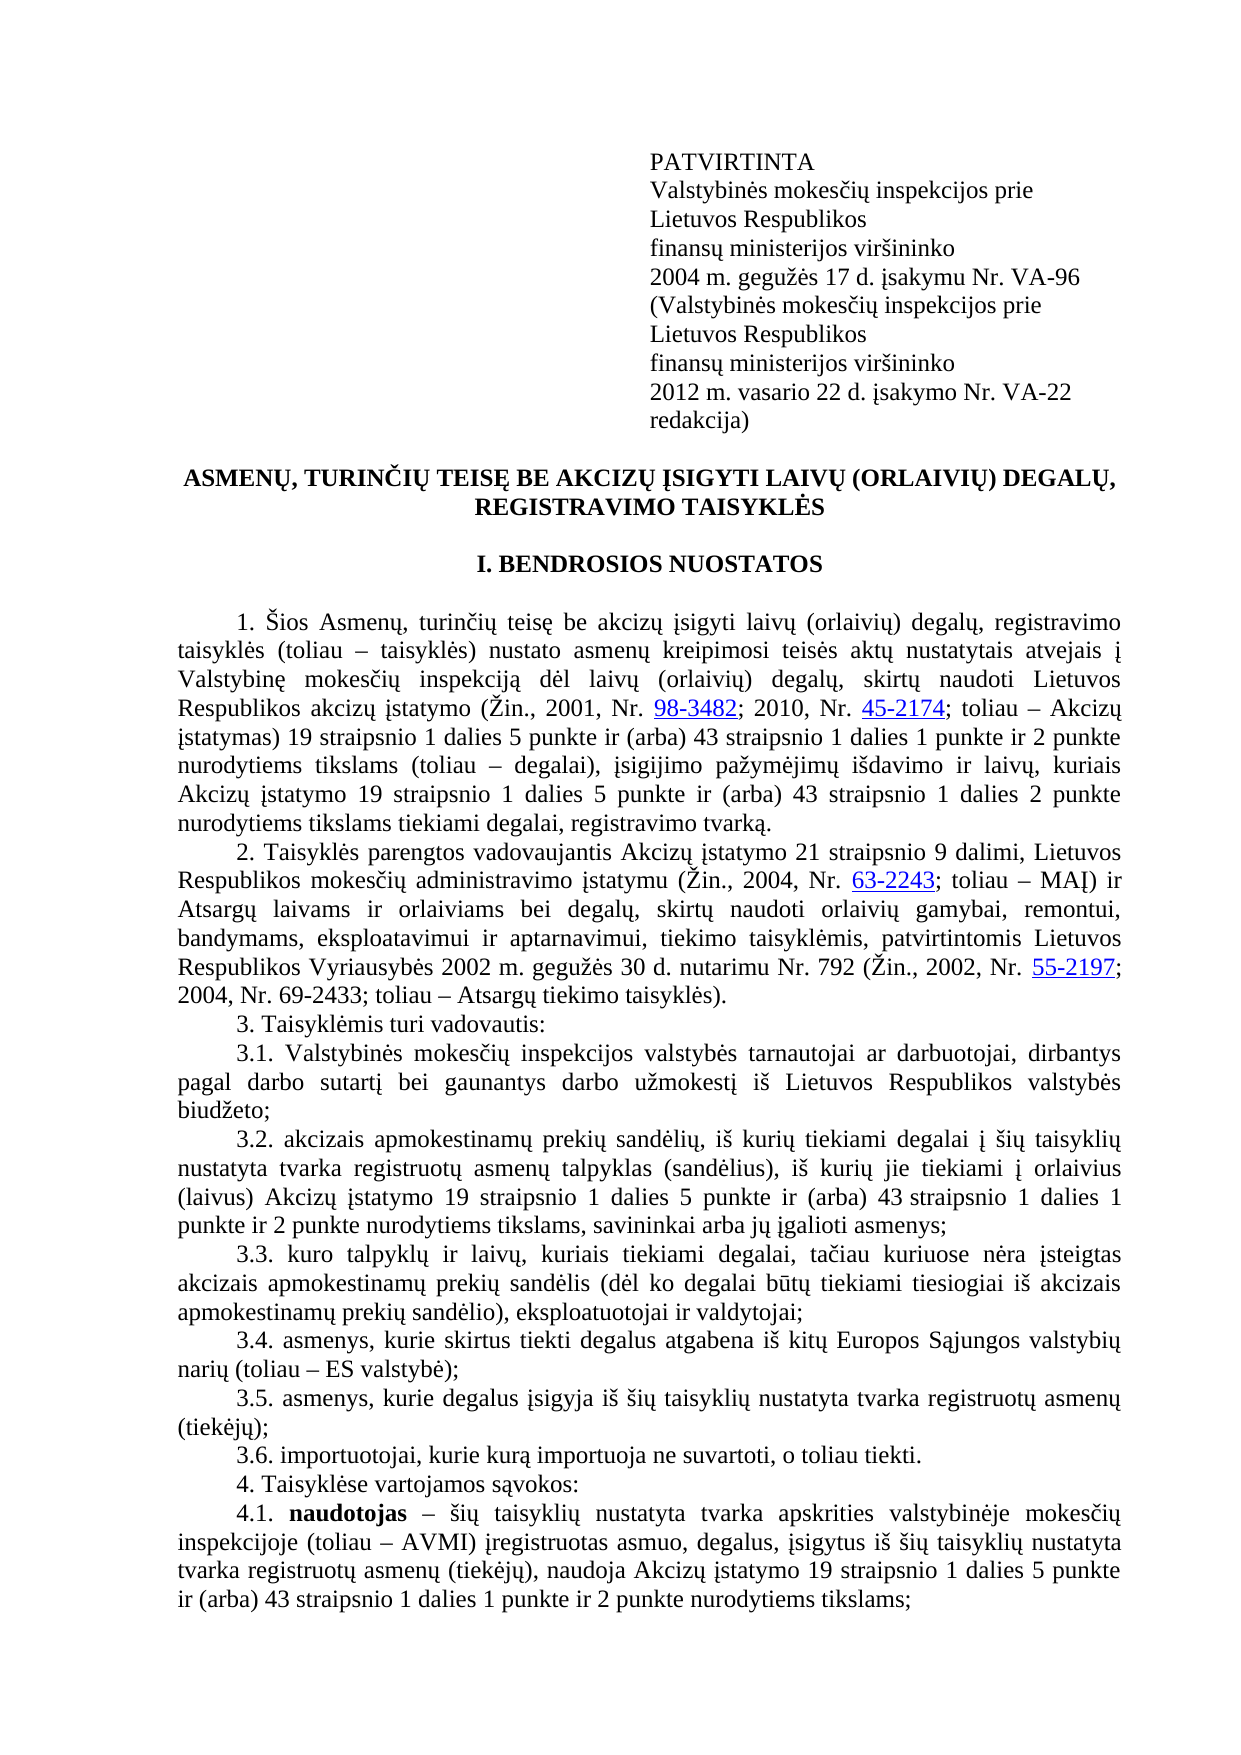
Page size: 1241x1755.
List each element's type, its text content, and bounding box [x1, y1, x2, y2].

text (Valstybinės mokesčių inspekcijos prie [649, 291, 1122, 319]
text 2004 m. gegužės 17 d. įsakymu Nr. VA-96 [649, 262, 1122, 291]
text 2012 m. vasario 22 d. įsakymo Nr. VA-22 [649, 377, 1122, 406]
text 3. Taisyklėmis turi vadovautis: [177, 1009, 1122, 1038]
text 1. Šios Asmenų, turinčių teisę be akcizų įsigyti laivų (orlaivių) degalų, registravimo taisyklės (toliau – taisyklės) nustato asmenų kreipimosi teisės aktų nustatytais atvejais į Valstybinę mokesčių inspekciją dėl laivų (orlaivių) degalų, skirtų naudoti Lietuvos Respublikos akcizų įstatymo (Žin., 2001, Nr. 98-3482; 2010, Nr. 45-2174; toliau – Akcizų įstatymas) 19 straipsnio 1 dalies 5 punkte ir (arba) 43 straipsnio 1 dalies 1 punkte ir 2 punkte nurodytiems tikslams (toliau – degalai), įsigijimo pažymėjimų išdavimo ir laivų, kuriais Akcizų įstatymo 19 straipsnio 1 dalies 5 punkte ir (arba) 43 straipsnio 1 dalies 2 punkte nurodytiems tikslams tiekiami degalai, registravimo tvarką. [177, 607, 1122, 837]
text ASMENŲ, TURINČIŲ TEISĘ BE AKCIZŲ ĮSIGYTI LAIVŲ (ORLAIVIŲ) DEGALŲ, REGISTRAVIMO TAISYKLĖS [177, 463, 1122, 521]
text 3.6. importuotojai, kurie kurą importuoja ne suvartoti, o toliau tiekti. [177, 1441, 1122, 1469]
text Lietuvos Respublikos [649, 319, 1122, 348]
text 3.2. akcizais apmokestinamų prekių sandėlių, iš kurių tiekiami degalai į šių taisyklių nustatyta tvarka registruotų asmenų talpyklas (sandėlius), iš kurių jie tiekiami į orlaivius (laivus) Akcizų įstatymo 19 straipsnio 1 dalies 5 punkte ir (arba) 43 straipsnio 1 dalies 1 punkte ir 2 punkte nurodytiems tikslams, savininkai arba jų įgalioti asmenys; [177, 1124, 1122, 1239]
text Valstybinės mokesčių inspekcijos prie [649, 176, 1122, 204]
text Lietuvos Respublikos [649, 204, 1122, 233]
text 4.1. naudotojas – šių taisyklių nustatyta tvarka apskrities valstybinėje mokesčių inspekcijoje (toliau – AVMI) įregistruotas asmuo, degalus, įsigytus iš šių taisyklių nustatyta tvarka registruotų asmenų (tiekėjų), naudoja Akcizų įstatymo 19 straipsnio 1 dalies 5 punkte ir (arba) 43 straipsnio 1 dalies 1 punkte ir 2 punkte nurodytiems tikslams; [177, 1498, 1122, 1613]
text redakcija) [649, 406, 1122, 434]
text 3.4. asmenys, kurie skirtus tiekti degalus atgabena iš kitų Europos Sąjungos valstybių narių (toliau – ES valstybė); [177, 1326, 1122, 1383]
text 3.3. kuro talpyklų ir laivų, kuriais tiekiami degalai, tačiau kuriuose nėra įsteigtas akcizais apmokestinamų prekių sandėlis (dėl ko degalai būtų tiekiami tiesiogiai iš akcizais apmokestinamų prekių sandėlio), eksploatuotojai ir valdytojai; [177, 1239, 1122, 1326]
text I. BENDROSIOS NUOSTATOS [177, 549, 1122, 578]
text PATVIRTINTA [649, 147, 1122, 176]
text finansų ministerijos viršininko [649, 233, 1122, 262]
text 2. Taisyklės parengtos vadovaujantis Akcizų įstatymo 21 straipsnio 9 dalimi, Lietuvos Respublikos mokesčių administravimo įstatymu (Žin., 2004, Nr. 63-2243; toliau – MAĮ) ir Atsargų laivams ir orlaiviams bei degalų, skirtų naudoti orlaivių gamybai, remontui, bandymams, eksploatavimui ir aptarnavimui, tiekimo taisyklėmis, patvirtintomis Lietuvos Respublikos Vyriausybės 2002 m. gegužės 30 d. nutarimu Nr. 792 (Žin., 2002, Nr. 55-2197; 2004, Nr. 69-2433; toliau – Atsargų tiekimo taisyklės). [177, 837, 1122, 1009]
text 3.5. asmenys, kurie degalus įsigyja iš šių taisyklių nustatyta tvarka registruotų asmenų (tiekėjų); [177, 1383, 1122, 1441]
text finansų ministerijos viršininko [649, 348, 1122, 377]
text 4. Taisyklėse vartojamos sąvokos: [177, 1469, 1122, 1498]
text 3.1. Valstybinės mokesčių inspekcijos valstybės tarnautojai ar darbuotojai, dirbantys pagal darbo sutartį bei gaunantys darbo užmokestį iš Lietuvos Respublikos valstybės biudžeto; [177, 1038, 1122, 1124]
